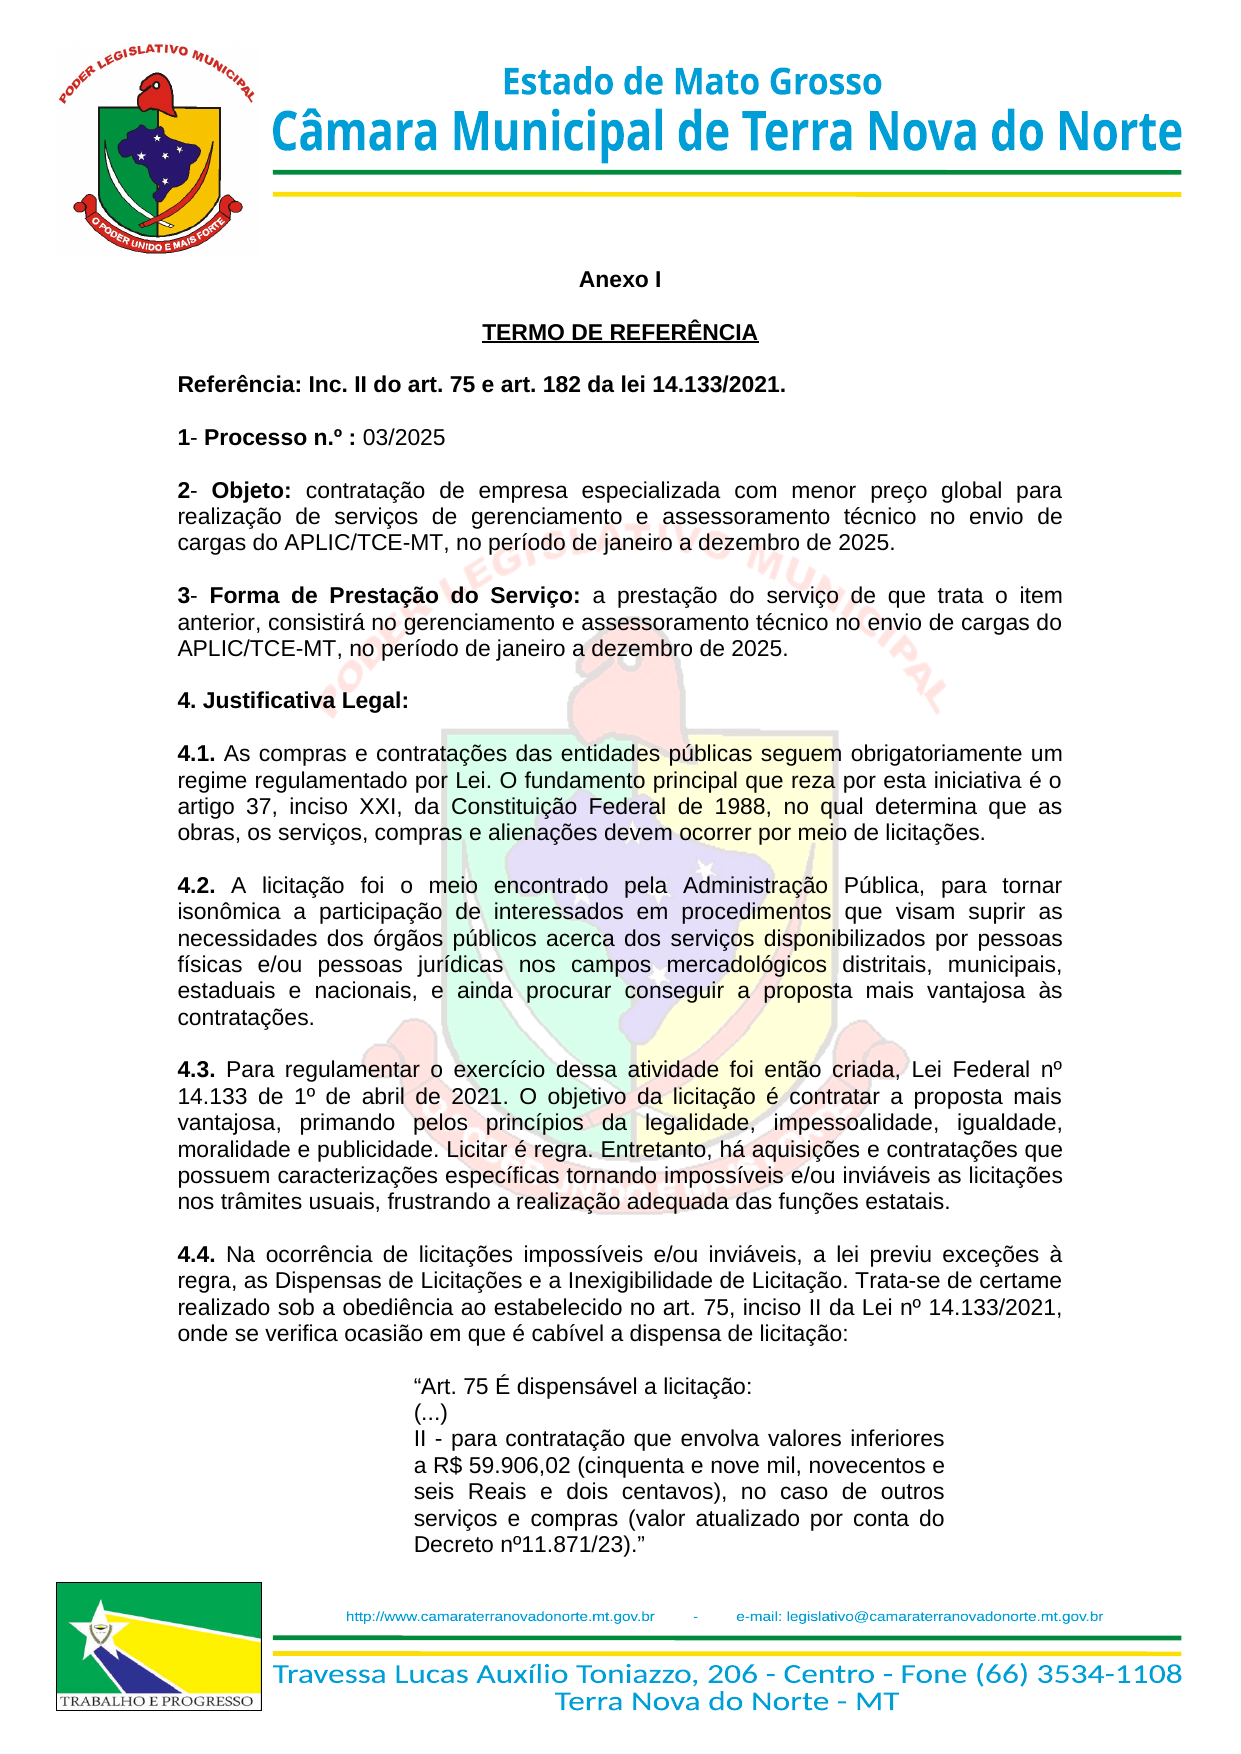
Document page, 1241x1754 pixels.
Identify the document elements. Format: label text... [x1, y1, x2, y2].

text 4.1. As compras e contratações das entidades públicas seguem obrigatoriamente um regime regulamentado por Lei. O fundamento principal que reza por esta iniciativa é o artigo 37, inciso XXI, da Constituição Federal de 1988, no qual determina que as obras, os serviços, compras e alienações devem ocorrer por meio de licitações. [177, 740, 303, 846]
text 4.3. Para regulamentar o exercício dessa atividade foi então criada, Lei Federal nº 14.133 de 1º de abril de 2021. O objetivo da licitação é contratar a proposta mais vantajosa, primando pelos princípios da legalidade, impessoalidade, igualdade, moralidade e publicidade. Licitar é regra. Entretanto, há aquisições e contratações que possuem caracterizações específicas tornando impossíveis e/ou inviáveis as licitações nos trâmites usuais, frustrando a realização adequada das funções estatais. [177, 1056, 303, 1214]
text 3- Forma de Prestação do Serviço: a prestação do serviço de que trata o item anterior, consistirá no gerenciamento e assessoramento técnico no envio de cargas do APLIC/TCE-MT, no período de janeiro a dezembro de 2025. [966, 582, 1063, 661]
picture [57, 1583, 261, 1710]
text 4.2. A licitação foi o meio encontrado pela Administração Pública, para tornar isonômica a participação de interessados em procedimentos que visam suprir as necessidades dos órgãos públicos acerca dos serviços disponibilizados por pessoas físicas e/ou pessoas jurídicas nos campos mercadológicos distritais, municipais, estaduais e nacionais, e ainda procurar conseguir a proposta mais vantajosa às contratações. [966, 872, 1063, 1030]
text 1- Processo n.º : 03/2025 [177, 424, 1063, 450]
text 4.1. As compras e contratações das entidades públicas seguem obrigatoriamente um regime regulamentado por Lei. O fundamento principal que reza por esta iniciativa é o artigo 37, inciso XXI, da Constituição Federal de 1988, no qual determina que as obras, os serviços, compras e alienações devem ocorrer por meio de licitações. [966, 740, 1063, 846]
text 3- Forma de Prestação do Serviço: a prestação do serviço de que trata o item anterior, consistirá no gerenciamento e assessoramento técnico no envio de cargas do APLIC/TCE-MT, no período de janeiro a dezembro de 2025. [177, 582, 303, 661]
text TERMO DE REFERÊNCIA [177, 318, 1063, 345]
text II - para contratação que envolva valores inferiores a R$ 59.906,02 (cinquenta e nove mil, novecentos e seis Reais e dois centavos), no caso de outros serviços e compras (valor atualizado por conta do Decreto nº11.871/23).” [413, 1425, 945, 1557]
text 4.3. Para regulamentar o exercício dessa atividade foi então criada, Lei Federal nº 14.133 de 1º de abril de 2021. O objetivo da licitação é contratar a proposta mais vantajosa, primando pelos princípios da legalidade, impessoalidade, igualdade, moralidade e publicidade. Licitar é regra. Entretanto, há aquisições e contratações que possuem caracterizações específicas tornando impossíveis e/ou inviáveis as licitações nos trâmites usuais, frustrando a realização adequada das funções estatais. [966, 1056, 1063, 1214]
text 4.2. A licitação foi o meio encontrado pela Administração Pública, para tornar isonômica a participação de interessados em procedimentos que visam suprir as necessidades dos órgãos públicos acerca dos serviços disponibilizados por pessoas físicas e/ou pessoas jurídicas nos campos mercadológicos distritais, municipais, estaduais e nacionais, e ainda procurar conseguir a proposta mais vantajosa às contratações. [177, 872, 303, 1030]
text 4. Justificativa Legal: [966, 687, 1063, 714]
text “Art. 75 É dispensável a licitação: [413, 1373, 945, 1399]
text Anexo I [177, 266, 1063, 292]
picture [859, 1618, 868, 1623]
text 4. Justificativa Legal: [177, 687, 303, 714]
text 4.4. Na ocorrência de licitações impossíveis e/ou inviáveis, a lei previu exceções à regra, as Dispensas de Licitações e a Inexigibilidade de Licitação. Trata-se de certame realizado sob a obediência ao estabelecido no art. 75, inciso II da Lei nº 14.133/2021, onde se verifica ocasião em que é cabível a dispensa de licitação: [177, 1241, 1063, 1346]
text (...) [413, 1399, 945, 1425]
text 2- Objeto: contratação de empresa especializada com menor preço global para realização de serviços de gerenciamento e assessoramento técnico no envio de cargas do APLIC/TCE-MT, no período de janeiro a dezembro de 2025. [177, 477, 1063, 556]
text Referência: Inc. II do art. 75 e art. 182 da lei 14.133/2021. [177, 371, 1063, 398]
picture [55, 42, 260, 256]
